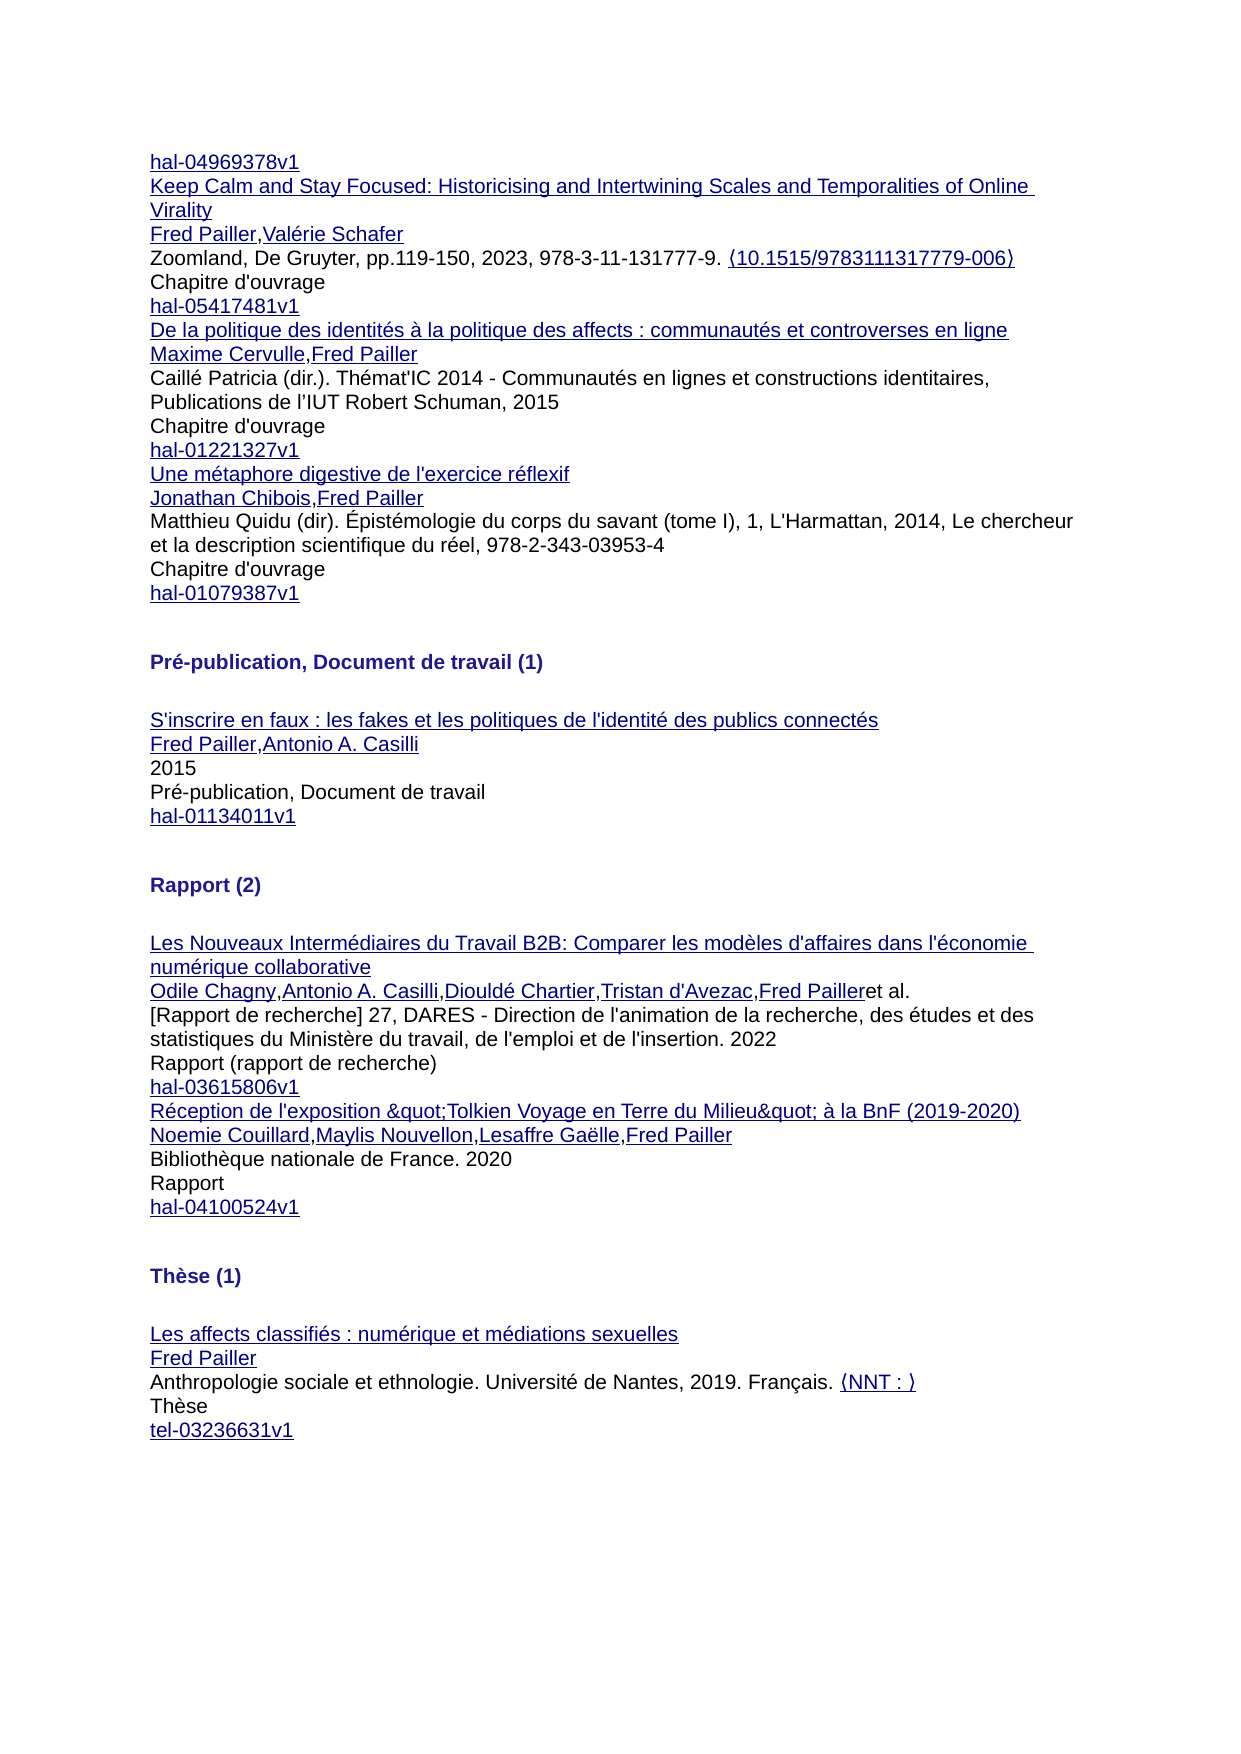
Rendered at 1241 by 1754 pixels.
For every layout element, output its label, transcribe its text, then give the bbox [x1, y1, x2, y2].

table_header S'inscrire en faux : les fakes et les politiques de l'identité des publics connectés Fred Pailler,Antonio A. Casilli 2015 Pré-publication, Document de travail hal-01134011v1 [150, 708, 1090, 828]
table_cell De la politique des identités à la politique des affects : communautés et controverses en ligne Maxime Cervulle,Fred Pailler Caillé Patricia (dir.). Thémat'IC 2014 - Communautés en lignes et constructions identitaires, Publications de l’IUT Robert Schuman, 2015 Chapitre d'ouvrage hal-01221327v1 [150, 318, 1090, 461]
table_header hal-04969378v1 [150, 150, 1090, 174]
subtitle Rapport (2) [150, 873, 1090, 897]
subtitle Thèse (1) [150, 1263, 1090, 1287]
table_cell Réception de l'exposition &quot;Tolkien Voyage en Terre du Milieu&quot; à la BnF (2019-2020) Noemie Couillard,Maylis Nouvellon,Lesaffre Gaëlle,Fred Pailler Bibliothèque nationale de France. 2020 Rapport hal-04100524v1 [150, 1099, 1090, 1219]
table_header Les affects classifiés : numérique et médiations sexuelles Fred Pailler Anthropologie sociale et ethnologie. Université de Nantes, 2019. Français. ⟨NNT : ⟩ Thèse tel-03236631v1 [150, 1322, 1090, 1442]
table_header Les Nouveaux Intermédiaires du Travail B2B: Comparer les modèles d'affaires dans l'économie numérique collaborative Odile Chagny,Antonio A. Casilli,Diouldé Chartier,Tristan d'Avezac,Fred Pailleret al. [Rapport de recherche] 27, DARES - Direction de l'animation de la recherche, des études et des statistiques du Ministère du travail, de l'emploi et de l'insertion. 2022 Rapport (rapport de recherche) hal-03615806v1 [150, 931, 1090, 1099]
table_cell Une métaphore digestive de l'exercice réflexif Jonathan Chibois,Fred Pailler Matthieu Quidu (dir). Épistémologie du corps du savant (tome I), 1, L'Harmattan, 2014, Le chercheur et la description scientifique du réel, 978-2-343-03953-4 Chapitre d'ouvrage hal-01079387v1 [150, 461, 1090, 605]
subtitle Pré-publication, Document de travail (1) [150, 650, 1090, 674]
table_cell Keep Calm and Stay Focused: Historicising and Intertwining Scales and Temporalities of Online Virality Fred Pailler,Valérie Schafer Zoomland, De Gruyter, pp.119-150, 2023, 978-3-11-131777-9. ⟨10.1515/9783111317779-006⟩ Chapitre d'ouvrage hal-05417481v1 [150, 174, 1090, 318]
